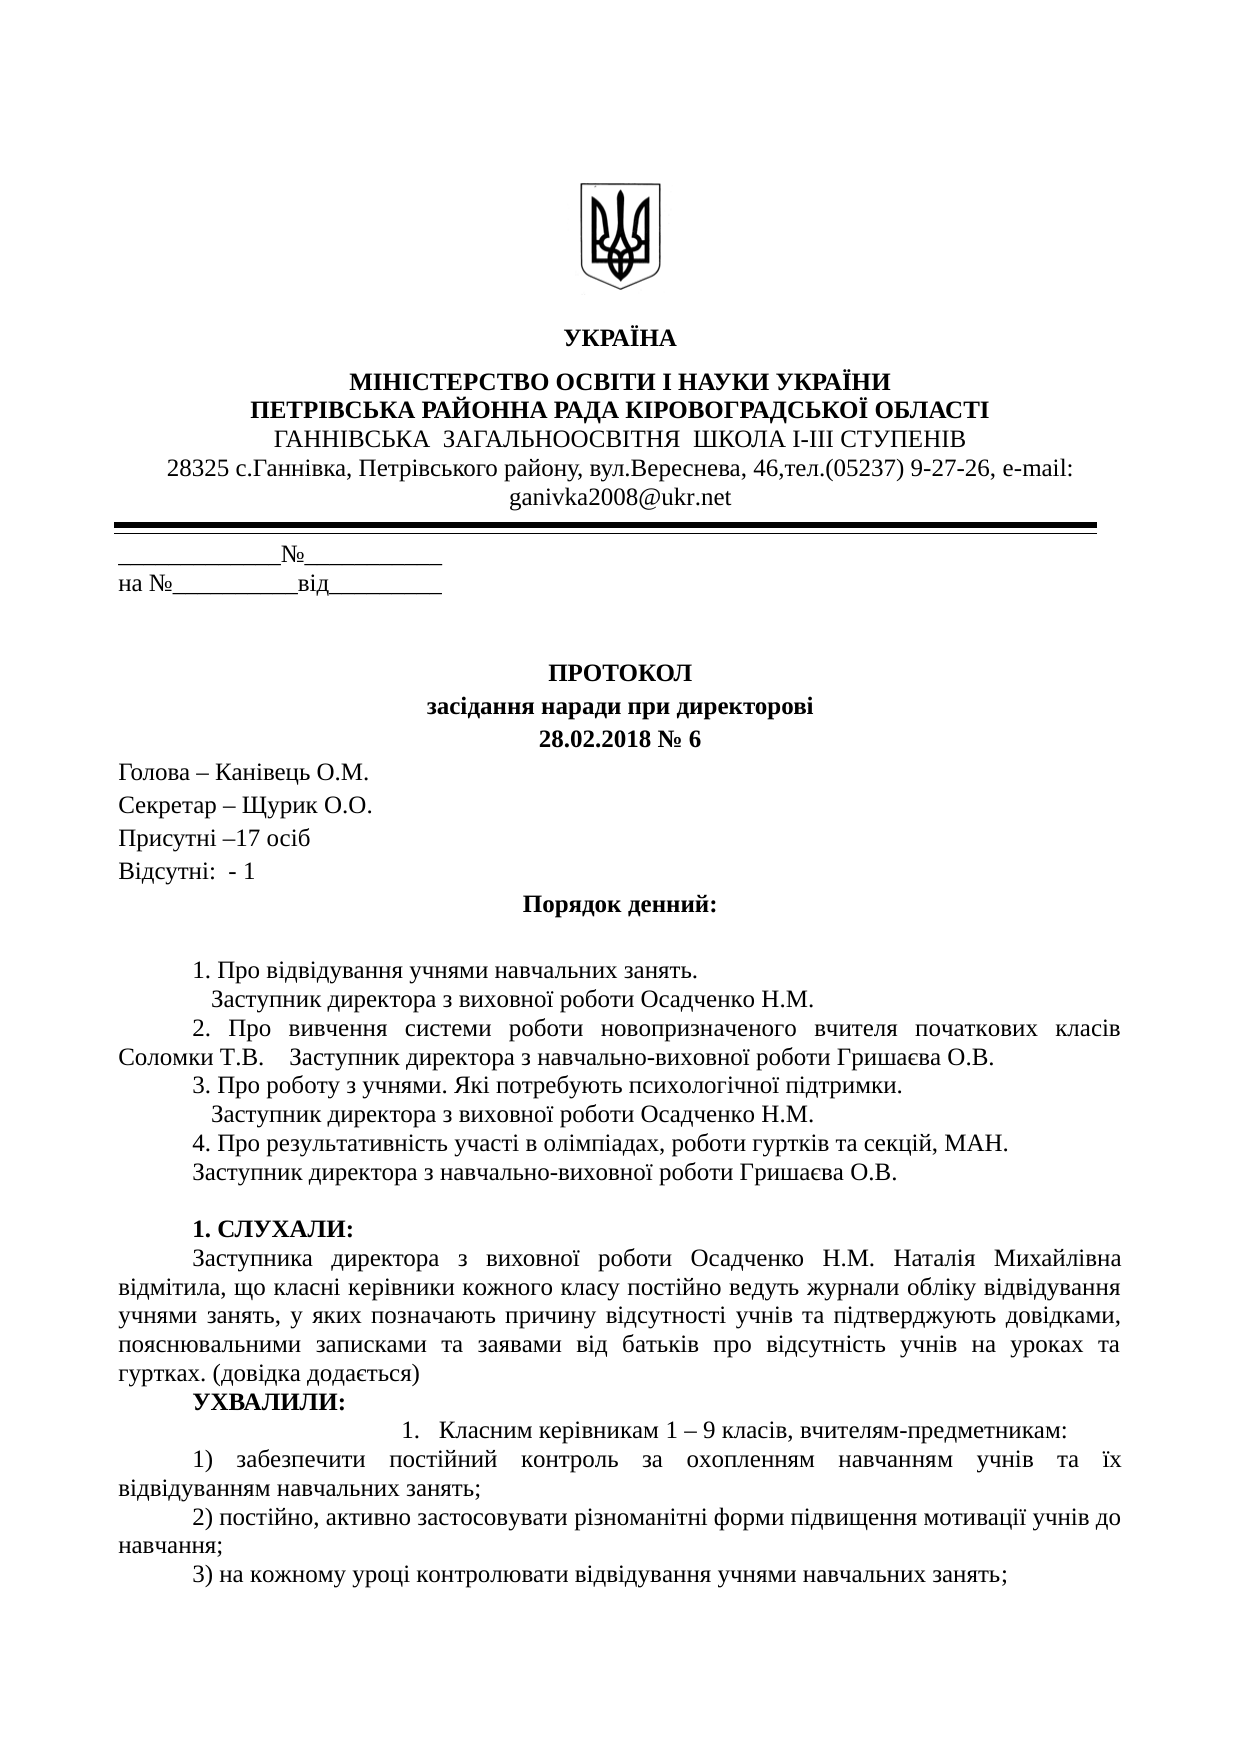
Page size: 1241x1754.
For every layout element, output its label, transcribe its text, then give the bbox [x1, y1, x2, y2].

text Присутні –17 осіб [118, 823, 1122, 852]
text Порядок денний: [118, 889, 1122, 918]
text УКРАЇНА [118, 323, 1122, 352]
text УХВАЛИЛИ: [118, 1387, 1122, 1416]
text 3. Про роботу з учнями. Які потребують психологічної підтримки. [118, 1071, 1122, 1099]
text Заступник директора з виховної роботи Осадченко Н.М. [118, 1099, 1122, 1128]
text засідання наради при директорові [118, 691, 1122, 720]
text 3) на кожному уроці контролювати відвідування учнями навчальних занять; [118, 1559, 1122, 1588]
text _____________№___________ [118, 539, 1122, 568]
text Голова – Канівець О.М. [118, 757, 1122, 786]
text 2) постійно, активно застосовувати різноманітні форми підвищення мотивації учнів до навчання; [118, 1502, 1122, 1559]
text Відсутні: - 1 [118, 856, 1122, 885]
text Заступник директора з навчально-виховної роботи Гришаєва О.В. [118, 1157, 1122, 1186]
text Секретар – Щурик О.О. [118, 790, 1122, 819]
text на №__________від_________ [118, 568, 1122, 597]
text ГАННІВСЬКА ЗАГАЛЬНООСВІТНЯ ШКОЛА І-ІІІ СТУПЕНІВ [118, 424, 1122, 453]
text 1) забезпечити постійний контроль за охопленням навчанням учнів та їх відвідуванням навчальних занять; [118, 1444, 1122, 1502]
text 4. Про результативність участі в олімпіадах, роботи гуртків та секцій, МАН. [118, 1128, 1122, 1157]
text МІНІСТЕРСТВО ОСВІТИ І НАУКИ УКРАЇНИ [118, 367, 1122, 395]
text 1. Про відвідування учнями навчальних занять. [118, 956, 1122, 984]
text 28325 с.Ганнівка, Петрівського району, вул.Вереснева, 46,тел.(05237) 9-27-26, e-mail: ganivka2008@ukr.net [118, 453, 1122, 510]
text ПЕТРІВСЬКА РАЙОННА РАДА КІРОВОГРАДСЬКОЇ ОБЛАСТІ [118, 395, 1122, 424]
text Заступник директора з виховної роботи Осадченко Н.М. [118, 984, 1122, 1013]
list Класним керівникам 1 – 9 класів, вчителям-предметникам: [327, 1416, 1122, 1444]
text ПРОТОКОЛ [118, 658, 1122, 687]
text Заступника директора з виховної роботи Осадченко Н.М. Наталія Михайлівна відмітила, що класні керівники кожного класу постійно ведуть журнали обліку відвідування учнями занять, у яких позначають причину відсутності учнів та підтверджують довідками, пояснювальними записками та заявами від батьків про відсутність учнів на уроках та гуртках. (довідка додається) [118, 1243, 1122, 1387]
text 1. СЛУХАЛИ: [118, 1214, 1122, 1243]
text 28.02.2018 № 6 [118, 724, 1122, 753]
text 2. Про вивчення системи роботи новопризначеного вчителя початкових класів Соломки Т.В. Заступник директора з навчально-виховної роботи Гришаєва О.В. [118, 1013, 1122, 1071]
